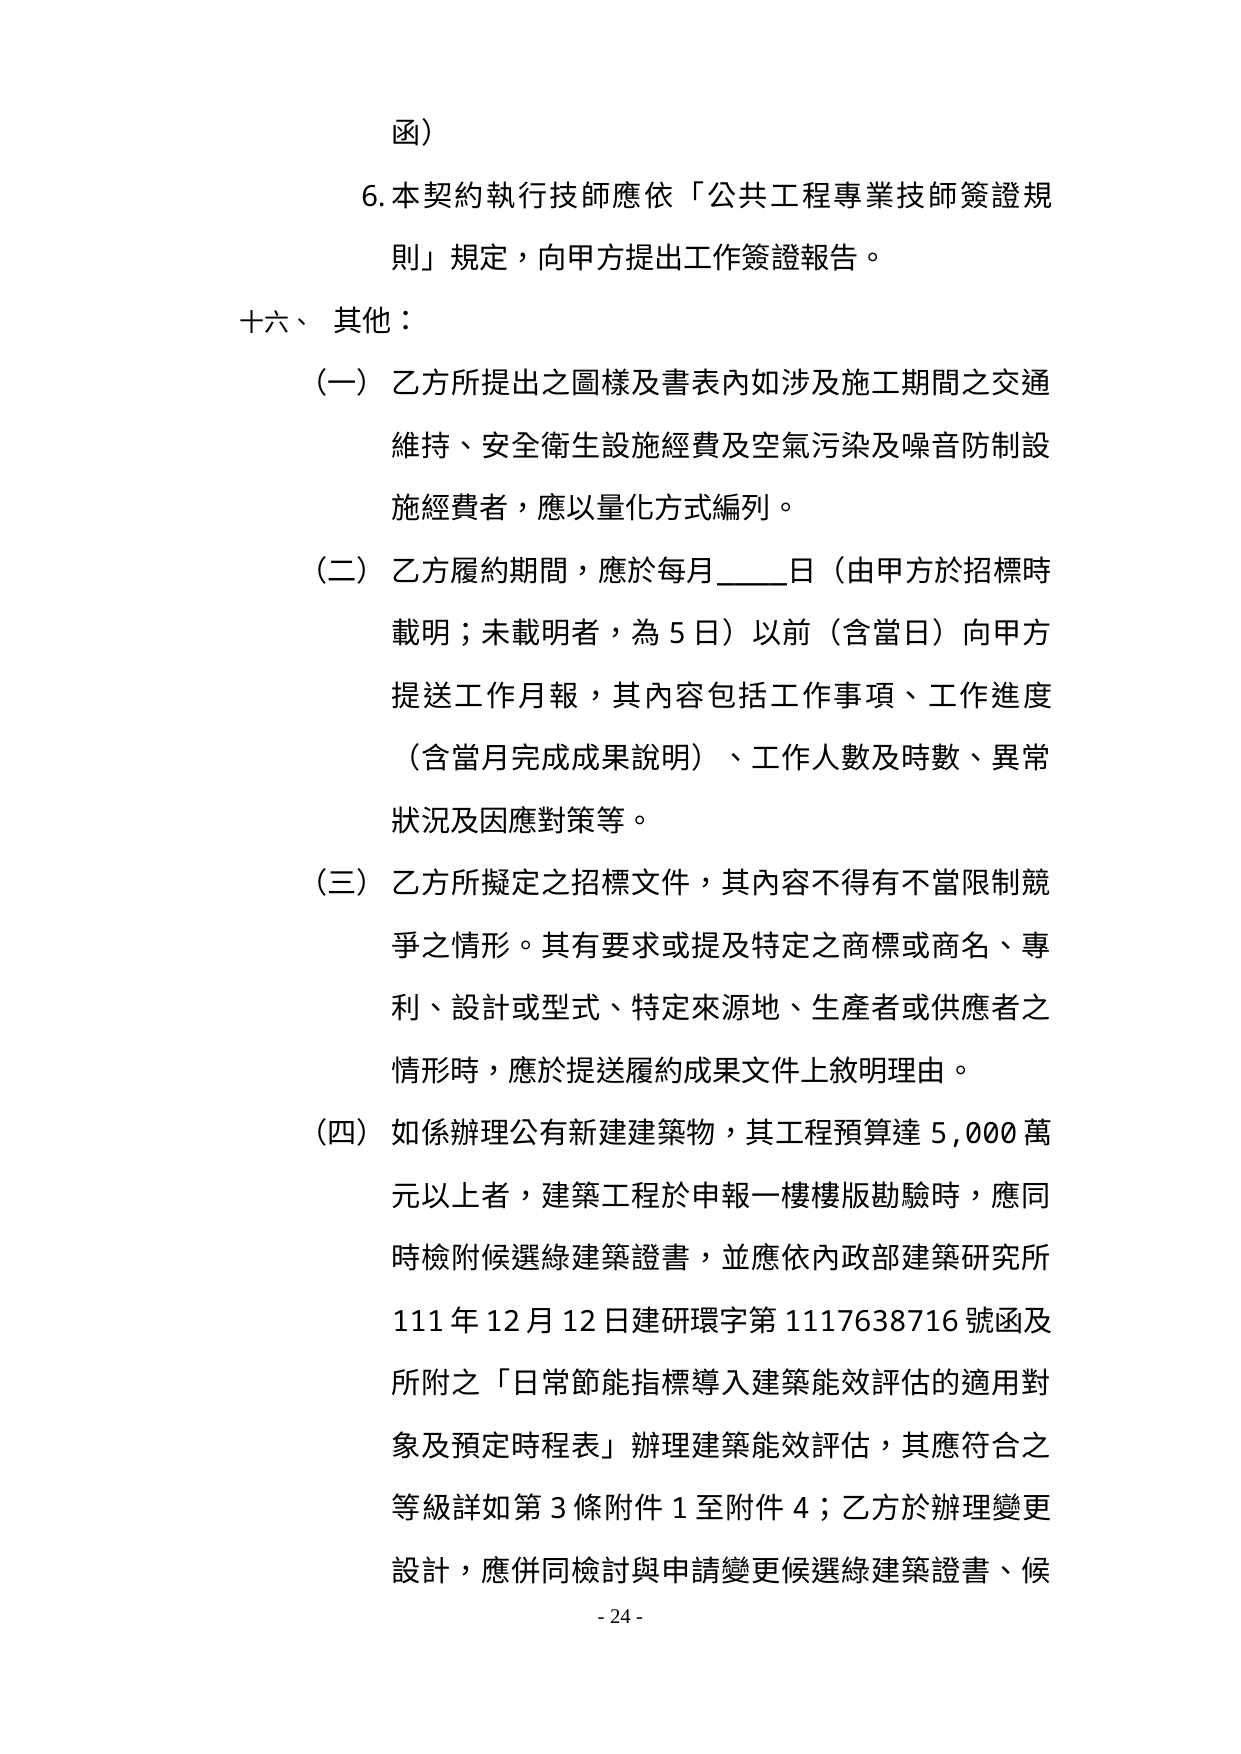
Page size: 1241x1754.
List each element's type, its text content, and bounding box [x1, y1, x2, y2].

list 乙方履約期間，應於每月____日（由甲方於招標時載明；未載明者，為5日）以前（含當日）向甲方提送工作月報，其內容包括工作事項、工作進度（含當月完成成果說明）、工作人數及時數、異常狀況及因應對策等。 [298, 527, 1053, 839]
list 技師執行簽證，應依技師法第16條規定、工程會98年12月2日工程技字第09800526520號令、108 年 11 月 6 日工程技字第1080201267號令，於所製作之圖樣、書表及簽證報告上簽署，並加蓋技師執業圖記。（上開2令公開於工程會資訊網站首頁/工程技術/技師/技師法/技師法相關解釋函） [361, 89, 1053, 152]
list 如係辦理公有新建建築物，其工程預算達5,000萬元以上者，建築工程於申報一樓樓版勘驗時，應同時檢附候選綠建築證書，並應依內政部建築研究所111年12月12日建研環字第1117638716號函及所附之「日常節能指標導入建築能效評估的適用對象及預定時程表」辦理建築能效評估，其應符合之等級詳如第3條附件1至附件4；乙方於辦理變更設計，應併同檢討與申請變更候選綠建築證書、候 [298, 1089, 1053, 1589]
list 乙方所提出之圖樣及書表內如涉及施工期間之交通維持、安全衛生設施經費及空氣污染及噪音防制設施經費者，應以量化方式編列。 [298, 339, 1053, 527]
list 其他： [239, 277, 1053, 339]
list 乙方所擬定之招標文件，其內容不得有不當限制競爭之情形。其有要求或提及特定之商標或商名、專利、設計或型式、特定來源地、生產者或供應者之情形時，應於提送履約成果文件上敘明理由。 [298, 839, 1053, 1089]
list 本契約執行技師應依「公共工程專業技師簽證規則」規定，向甲方提出工作簽證報告。 [361, 152, 1053, 277]
